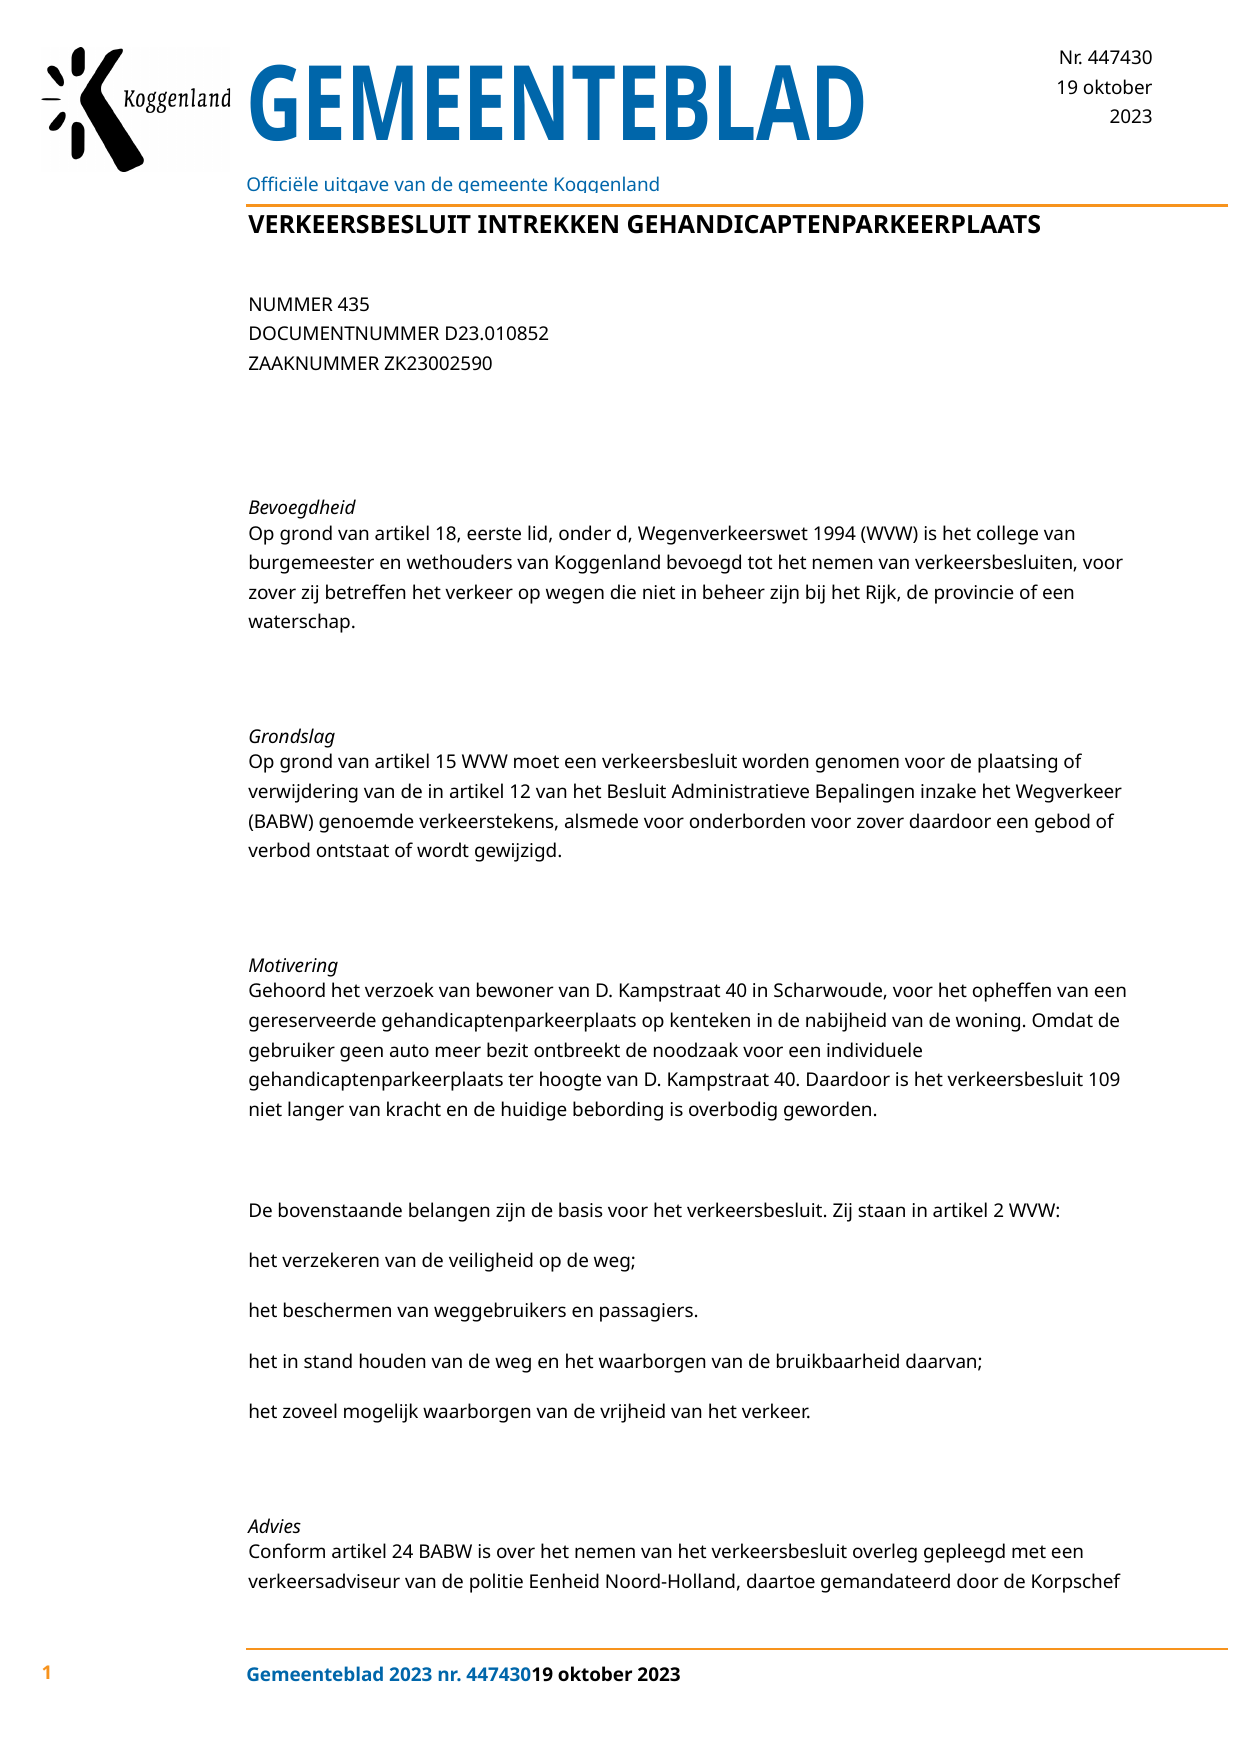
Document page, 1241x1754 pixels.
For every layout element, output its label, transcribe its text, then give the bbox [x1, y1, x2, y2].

text Gehoord het verzoek van bewoner van D. Kampstraat 40 in Scharwoude, voor het opheffen van een gereserveerde gehandicaptenparkeerplaats op kenteken in de nabijheid van de woning. Omdat de gebruiker geen auto meer bezit ontbreekt de noodzaak voor een individuele gehandicaptenparkeerplaats ter hoogte van D. Kampstraat 40. Daardoor is het verkeersbesluit 109 niet langer van kracht en de huidige bebording is overbodig geworden. [248, 978, 1152, 1122]
text het beschermen van weggebruikers en passagiers. [248, 1298, 1152, 1323]
text Bevoegdheid [248, 494, 1152, 520]
text Op grond van artikel 15 WVW moet een verkeersbesluit worden genomen voor de plaatsing of verwijdering van de in artikel 12 van het Besluit Administratieve Bepalingen inzake het Wegverkeer (BABW) genoemde verkeerstekens, alsmede voor onderborden voor zover daardoor een gebod of verbod ontstaat of wordt gewijzigd. [248, 749, 1152, 863]
text Grondslag [248, 723, 1152, 749]
text DOCUMENTNUMMER D23.010852 [248, 321, 1152, 346]
picture [41, 47, 231, 172]
text het in stand houden van de weg en het waarborgen van de bruikbaarheid daarvan; [248, 1348, 1152, 1374]
text Advies [248, 1513, 1152, 1538]
text NUMMER 435 [248, 291, 1152, 317]
text De bovenstaande belangen zijn de basis voor het verkeersbesluit. Zij staan in artikel 2 WVW: [248, 1197, 1152, 1222]
text het zoveel mogelijk waarborgen van de vrijheid van het verkeer. [248, 1398, 1152, 1424]
text Motivering [248, 952, 1152, 978]
text Op grond van artikel 18, eerste lid, onder d, Wegenverkeerswet 1994 (WVW) is het college van burgemeester en wethouders van Koggenland bevoegd tot het nemen van verkeersbesluiten, voor zover zij betreffen het verkeer op wegen die niet in beheer zijn bij het Rijk, de provincie of een waterschap. [248, 520, 1152, 634]
text Conform artikel 24 BABW is over het nemen van het verkeersbesluit overleg gepleegd met een verkeersadviseur van de politie Eenheid Noord-Holland, daartoe gemandateerd door de Korpschef [248, 1538, 1152, 1594]
text het verzekeren van de veiligheid op de weg; [248, 1247, 1152, 1273]
text ZAAKNUMMER ZK23002590 [248, 350, 1152, 376]
text VERKEERSBESLUIT INTREKKEN GEHANDICAPTENPARKEERPLAATS [248, 207, 1152, 241]
